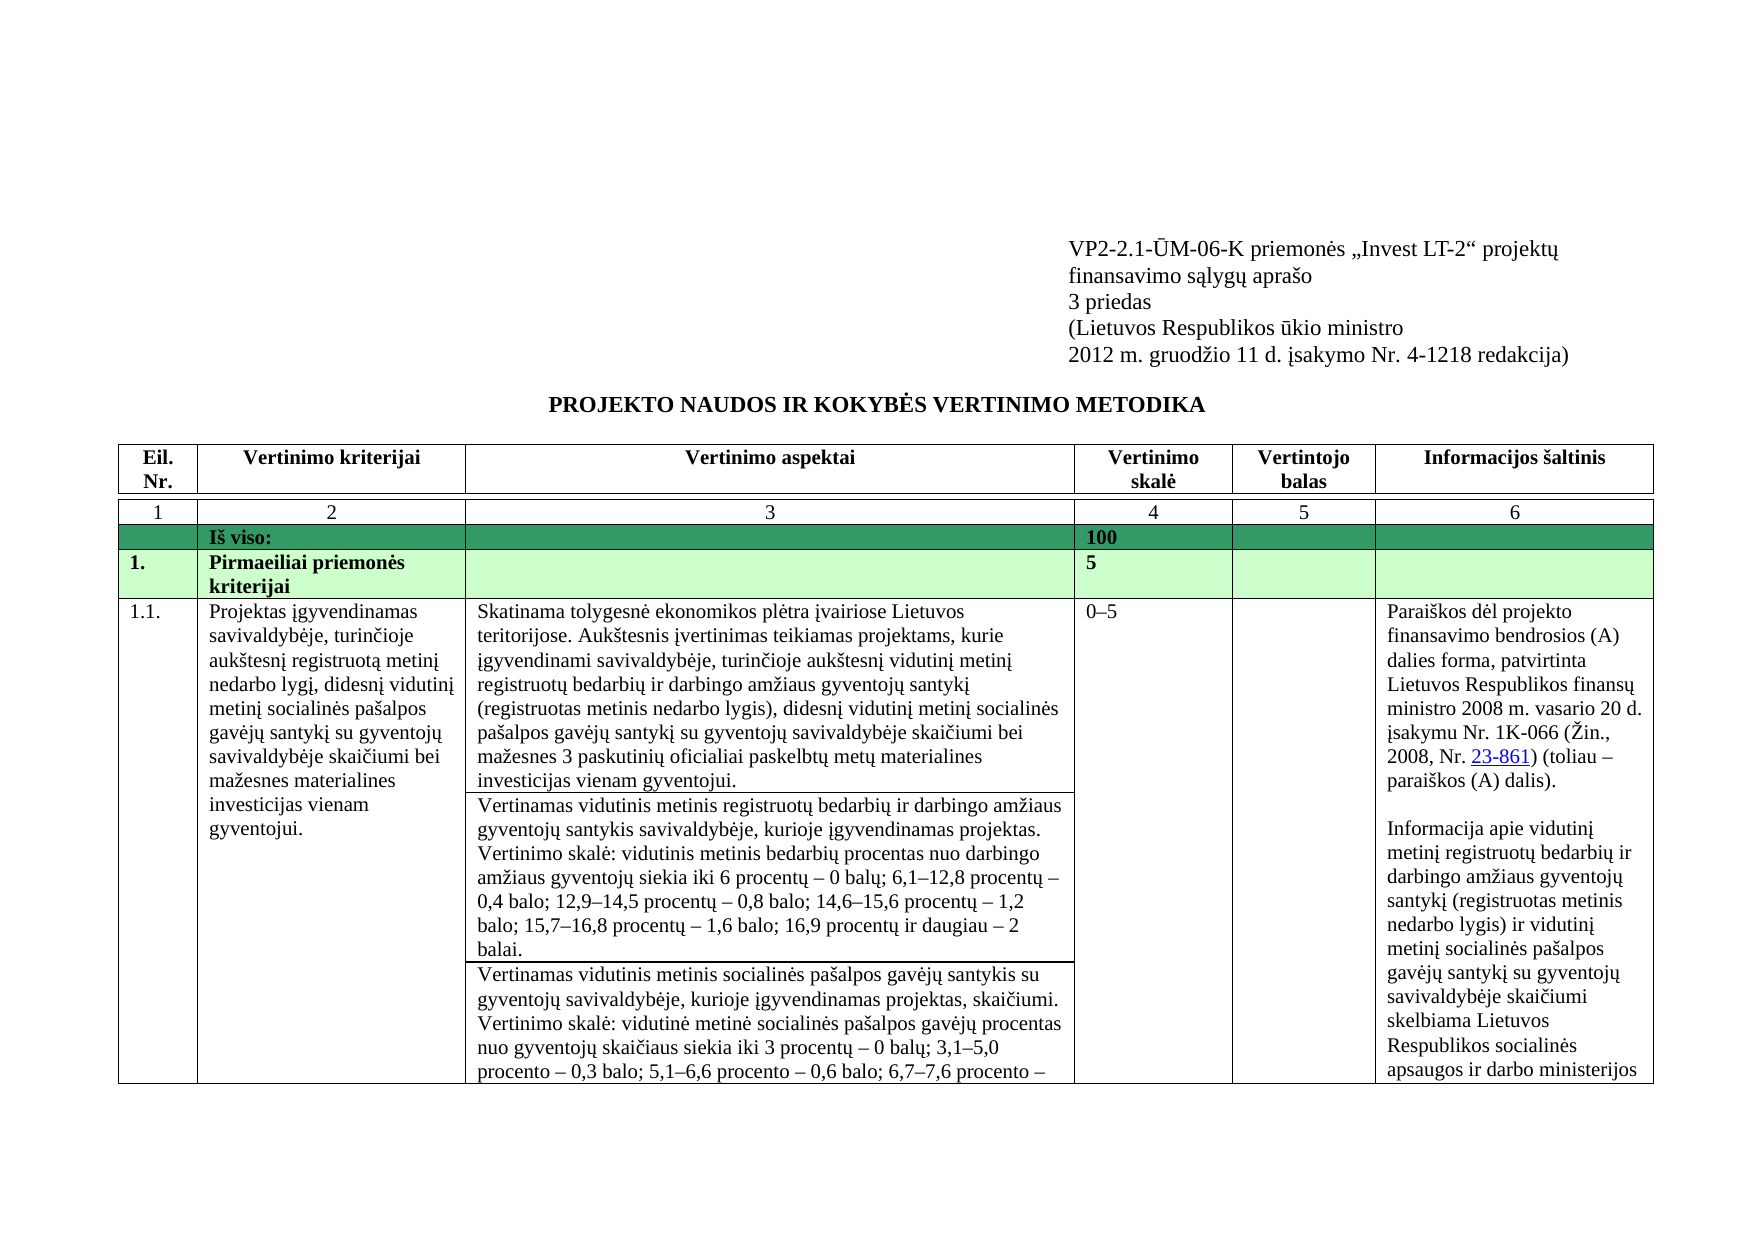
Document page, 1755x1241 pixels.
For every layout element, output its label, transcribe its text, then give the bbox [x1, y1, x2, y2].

table_cell 2 [198, 500, 465, 524]
table_cell [1232, 494, 1376, 499]
table_cell [1233, 599, 1375, 1083]
text 2012 m. gruodžio 11 d. įsakymo Nr. 4-1218 redakcija) [1068, 341, 1636, 367]
table_header Vertinimo aspektai [466, 445, 1074, 493]
table_header Informacijos šaltinis [1376, 445, 1653, 493]
text finansavimo sąlygų aprašo [1068, 262, 1636, 288]
table_cell Pirmaeiliai priemonės kriterijai [198, 550, 465, 598]
table_cell [118, 494, 198, 499]
text VP2-2.1-ŪM-06-K priemonės „Invest LT-2“ projektų [1068, 235, 1636, 262]
table_cell [119, 525, 197, 549]
table_cell [1075, 494, 1232, 499]
table_cell Paraiškos dėl projekto finansavimo bendrosios (A) dalies forma, patvirtinta Lietuvos Respublikos finansų ministro 2008 m. vasario 20 d. įsakymu Nr. 1K-066 (Žin., 2008, Nr. 23-861) (toliau – paraiškos (A) dalis). Informacija apie vidutinį metinį registruotų bedarbių ir darbingo amžiaus gyventojų santykį (registruotas metinis nedarbo lygis) ir vidutinį metinį socialinės pašalpos gavėjų santykį su gyventojų savivaldybėje skaičiumi skelbiama Lietuvos Respublikos socialinės apsaugos ir darbo ministerijos [1376, 599, 1653, 1083]
text (Lietuvos Respublikos ūkio ministro [1068, 314, 1636, 341]
table_cell [198, 494, 466, 499]
table_cell 1.1. [119, 599, 197, 1083]
table_cell Projektas įgyvendinamas savivaldybėje, turinčioje aukštesnį registruotą metinį nedarbo lygį, didesnį vidutinį metinį socialinės pašalpos gavėjų santykį su gyventojų savivaldybėje skaičiumi bei mažesnes materialines investicijas vienam gyventojui. [198, 599, 465, 1083]
table_header Vertinimo skalė [1075, 445, 1232, 493]
table_cell 5 [1075, 550, 1232, 598]
table_cell 6 [1376, 500, 1653, 524]
table_cell [1376, 494, 1654, 499]
table_cell 1 [119, 500, 197, 524]
table_cell Vertinamas vidutinis metinis socialinės pašalpos gavėjų santykis su gyventojų savivaldybėje, kurioje įgyvendinamas projektas, skaičiumi. Vertinimo skalė: vidutinė metinė socialinės pašalpos gavėjų procentas nuo gyventojų skaičiaus siekia iki 3 procentų – 0 balų; 3,1–5,0 procento – 0,3 balo; 5,1–6,6 procento – 0,6 balo; 6,7–7,6 procento – [466, 963, 1074, 1083]
table_cell Iš viso: [198, 525, 465, 549]
table_cell [466, 525, 1074, 549]
table_cell [466, 550, 1074, 598]
table_cell 5 [1233, 500, 1375, 524]
table_cell Vertinamas vidutinis metinis registruotų bedarbių ir darbingo amžiaus gyventojų santykis savivaldybėje, kurioje įgyvendinamas projektas. Vertinimo skalė: vidutinis metinis bedarbių procentas nuo darbingo amžiaus gyventojų siekia iki 6 procentų – 0 balų; 6,1–12,8 procentų – 0,4 balo; 12,9–14,5 procentų – 0,8 balo; 14,6–15,6 procentų – 1,2 balo; 15,7–16,8 procentų – 1,6 balo; 16,9 procentų ir daugiau – 2 balai. [466, 793, 1074, 961]
table_cell 0–5 [1075, 599, 1232, 1083]
table_cell 3 [466, 500, 1074, 524]
text 3 priedas [1068, 288, 1636, 314]
table_cell [1376, 525, 1653, 549]
text PROJEKTO NAUDOS IR KOKYBĖS VERTINIMO METODIKA [118, 391, 1636, 418]
table_header Eil. Nr. [119, 445, 197, 493]
table_cell 1. [119, 550, 197, 598]
table_cell [1376, 550, 1653, 598]
table_cell [1233, 550, 1375, 598]
table_header Vertinimo kriterijai [198, 445, 465, 493]
table_header Vertintojo balas [1233, 445, 1375, 493]
table_cell 100 [1075, 525, 1232, 549]
table_cell 4 [1075, 500, 1232, 524]
table_cell [1233, 525, 1375, 549]
table_cell Skatinama tolygesnė ekonomikos plėtra įvairiose Lietuvos teritorijose. Aukštesnis įvertinimas teikiamas projektams, kurie įgyvendinami savivaldybėje, turinčioje aukštesnį vidutinį metinį registruotų bedarbių ir darbingo amžiaus gyventojų santykį (registruotas metinis nedarbo lygis), didesnį vidutinį metinį socialinės pašalpos gavėjų santykį su gyventojų savivaldybėje skaičiumi bei mažesnes 3 paskutinių oficialiai paskelbtų metų materialines investicijas vienam gyventojui. [466, 599, 1074, 792]
table_cell [466, 494, 1074, 499]
